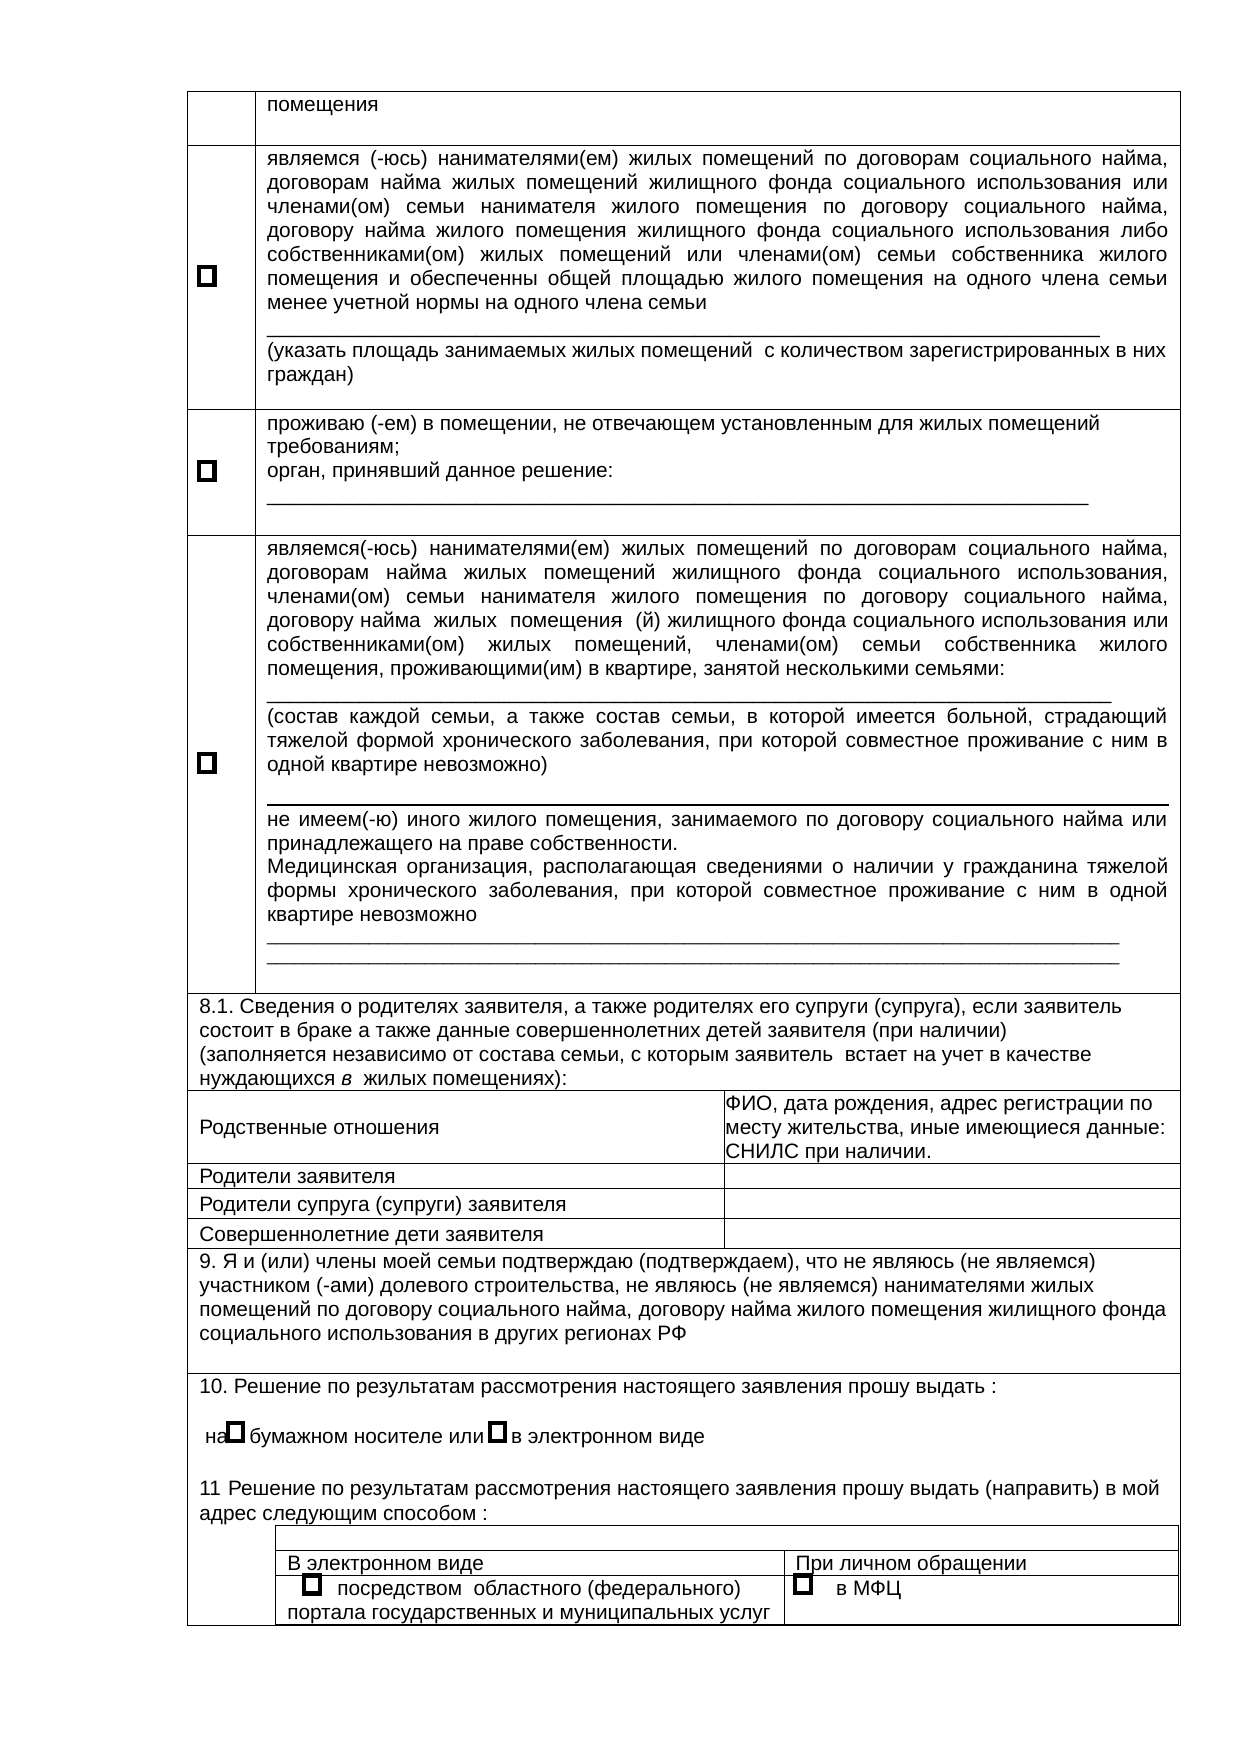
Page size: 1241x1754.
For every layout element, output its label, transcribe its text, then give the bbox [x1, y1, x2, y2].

table_cell 10. Решение по результатам рассмотрения настоящего заявления прошу выдать : на бумажном носителе или в электронном виде 11 Решение по результатам рассмотрения настоящего заявления прошу выдать (направить) в мой адрес следующим способом : [188, 1374, 1180, 1625]
table_cell [725, 1189, 1180, 1218]
table_cell Родители супруга (супруги) заявителя [188, 1189, 724, 1218]
table_cell посредством областного (федерального) портала государственных и муниципальных услуг [276, 1576, 784, 1624]
table_cell [188, 146, 255, 409]
table_cell в МФЦ [785, 1576, 1178, 1624]
table_cell помещения [256, 92, 1180, 145]
table_cell [725, 1164, 1180, 1188]
table_cell [188, 536, 255, 993]
table_cell В электронном виде [276, 1551, 784, 1574]
table_cell Родители заявителя [188, 1164, 724, 1188]
table_cell Совершеннолетние дети заявителя [188, 1219, 724, 1248]
table_cell [188, 410, 255, 535]
table_cell При личном обращении [785, 1551, 1178, 1574]
table_cell [188, 92, 255, 145]
table_cell 8.1. Сведения о родителях заявителя, а также родителях его супруги (супруга), если заявитель состоит в браке а также данные совершеннолетних детей заявителя (при наличии) (заполняется независимо от состава семьи, с которым заявитель встает на учет в качестве нуждающихся в жилых помещениях): [188, 994, 1180, 1090]
table_cell Родственные отношения [188, 1091, 724, 1163]
table_header [276, 1526, 1178, 1549]
table_cell являемся (-юсь) нанимателями(ем) жилых помещений по договорам социального найма, договорам найма жилых помещений жилищного фонда социального использования или членами(ом) семьи нанимателя жилого помещения по договору социального найма, договору найма жилого помещения жилищного фонда социального использования либо собственниками(ом) жилых помещений или членами(ом) семьи собственника жилого помещения и обеспеченны общей площадью жилого помещения на одного члена семьи менее учетной нормы на одного члена семьи ________________________________________________________________________ (указать площадь занимаемых жилых помещений с количеством зарегистрированных в них граждан) [256, 146, 1180, 409]
table_cell [725, 1219, 1180, 1248]
table_cell 9. Я и (или) члены моей семьи подтверждаю (подтверждаем), что не являюсь (не являемся) участником (-ами) долевого строительства, не являюсь (не являемся) нанимателями жилых помещений по договору социального найма, договору найма жилого помещения жилищного фонда социального использования в других регионах РФ [188, 1249, 1180, 1373]
table_cell ФИО, дата рождения, адрес регистрации по месту жительства, иные имеющиеся данные: СНИЛС при наличии. [725, 1091, 1180, 1163]
table_cell являемся(-юсь) нанимателями(ем) жилых помещений по договорам социального найма, договорам найма жилых помещений жилищного фонда социального использования, членами(ом) семьи нанимателя жилого помещения по договору социального найма, договору найма жилых помещения (й) жилищного фонда социального использования или собственниками(ом) жилых помещений, членами(ом) семьи собственника жилого помещения, проживающими(им) в квартире, занятой несколькими семьями: _________________________________________________________________________ (состав каждой семьи, а также состав семьи, в которой имеется больной, страдающий тяжелой формой хронического заболевания, при которой совместное проживание с ним в одной квартире невозможно) не имеем(-ю) иного жилого помещения, занимаемого по договору социального найма или принадлежащего на праве собственности. Медицинская организация, располагающая сведениями о наличии у гражданина тяжелой формы хронического заболевания, при которой совместное проживание с ним в одной квартире невозможно ____________________________________________________________________________________________ ____________________________________________________________________________________________ [256, 536, 1180, 993]
table_cell проживаю (-ем) в помещении, не отвечающем установленным для жилых помещений требованиям; орган, принявший данное решение: _______________________________________________________________________ [256, 410, 1180, 535]
